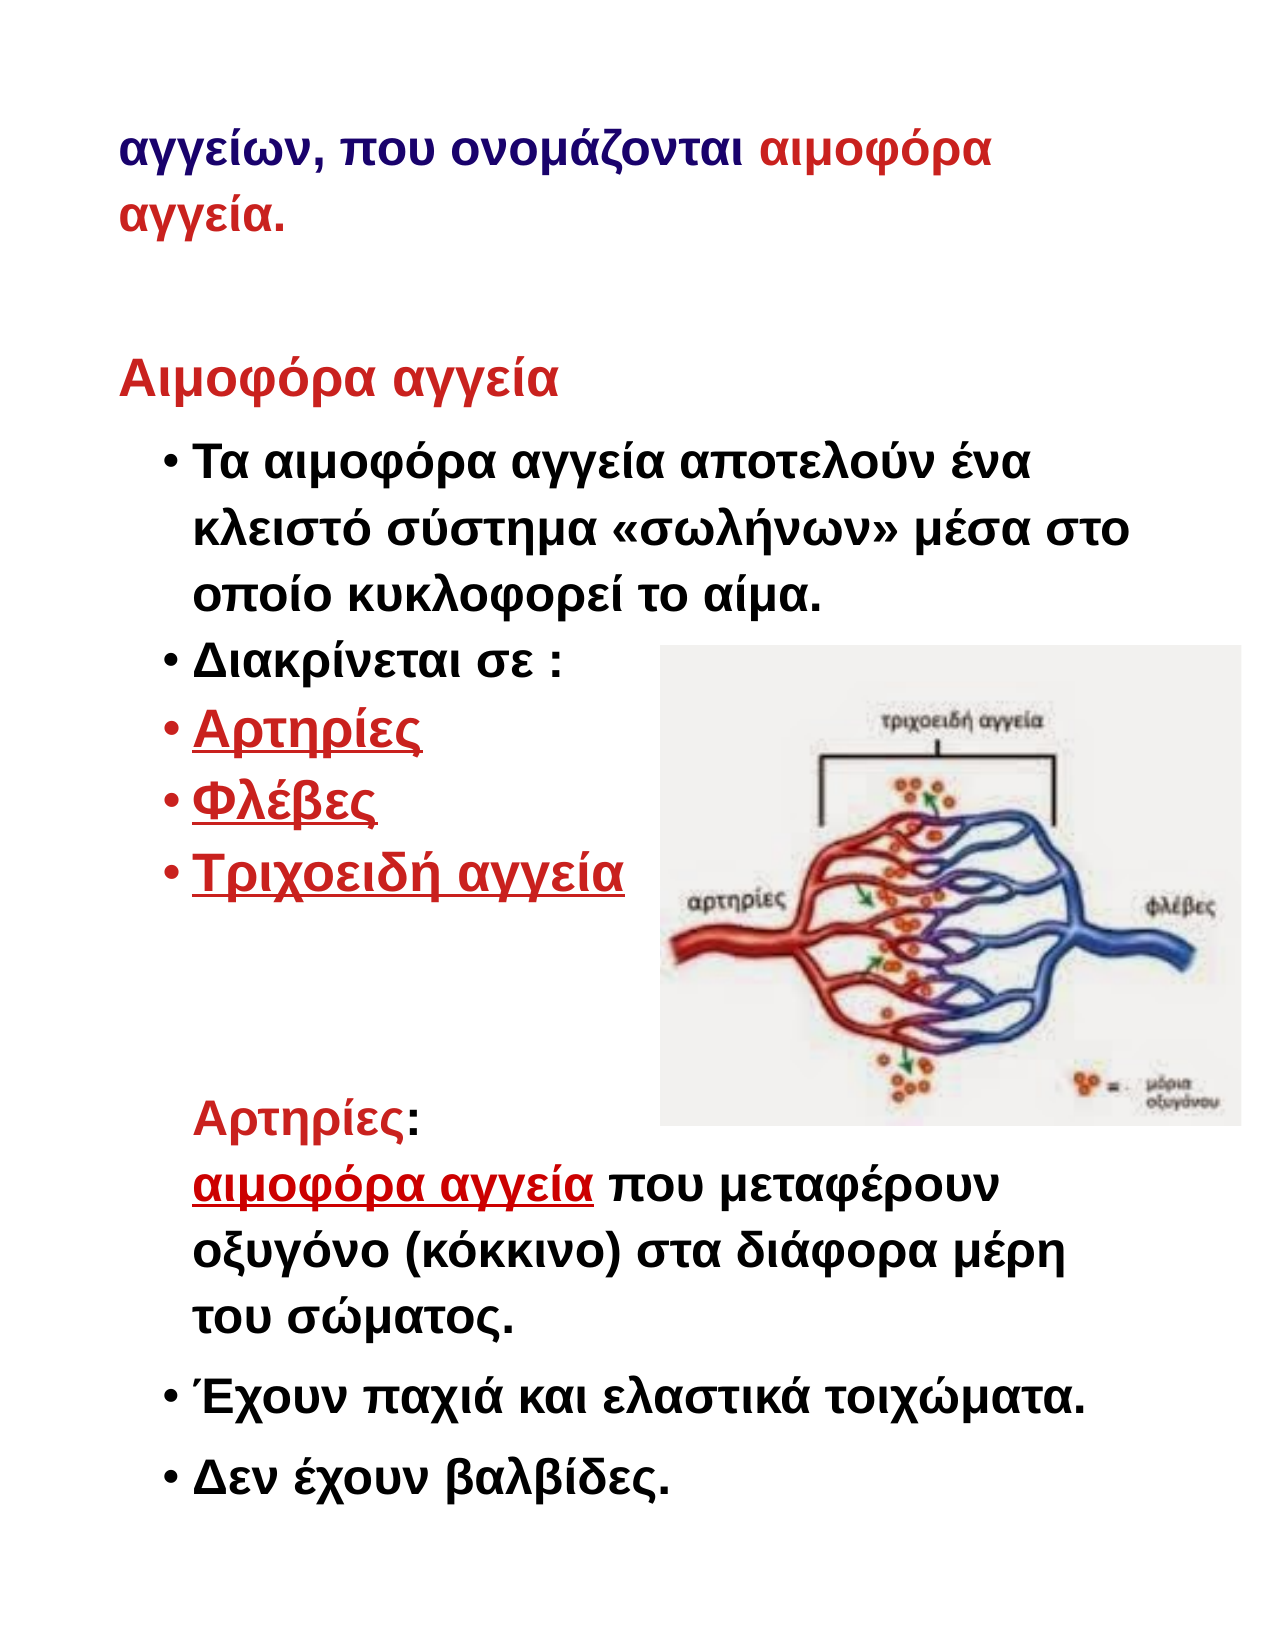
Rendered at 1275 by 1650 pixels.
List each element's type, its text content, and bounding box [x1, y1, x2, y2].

list Φλέβες [162, 768, 660, 831]
list Τα αιμοφόρα αγγεία αποτελούν ένα κλειστό σύστημα «σωλήνων» μέσα στο οποίο κυκλοφορεί το αίμα. [162, 432, 1157, 621]
list Αρτηρίες: αιμοφόρα αγγεία που μεταφέρουν οξυγόνο (κόκκινο) στα διάφορα μέρη του σώματος. [162, 1088, 1157, 1343]
list Αρτηρίες [162, 696, 660, 759]
text αγγείων, που ονομάζονται αιμοφόρα αγγεία. [118, 118, 1157, 242]
list Τριχοειδή αγγεία [162, 840, 660, 903]
list Δεν έχουν βαλβίδες. [162, 1448, 1157, 1506]
list Διακρίνεται σε : [162, 630, 1157, 688]
picture [660, 645, 1242, 1126]
text Αιμοφόρα αγγεία [118, 345, 1157, 408]
list Έχουν παχιά και ελαστικά τοιχώματα. [162, 1367, 1157, 1424]
